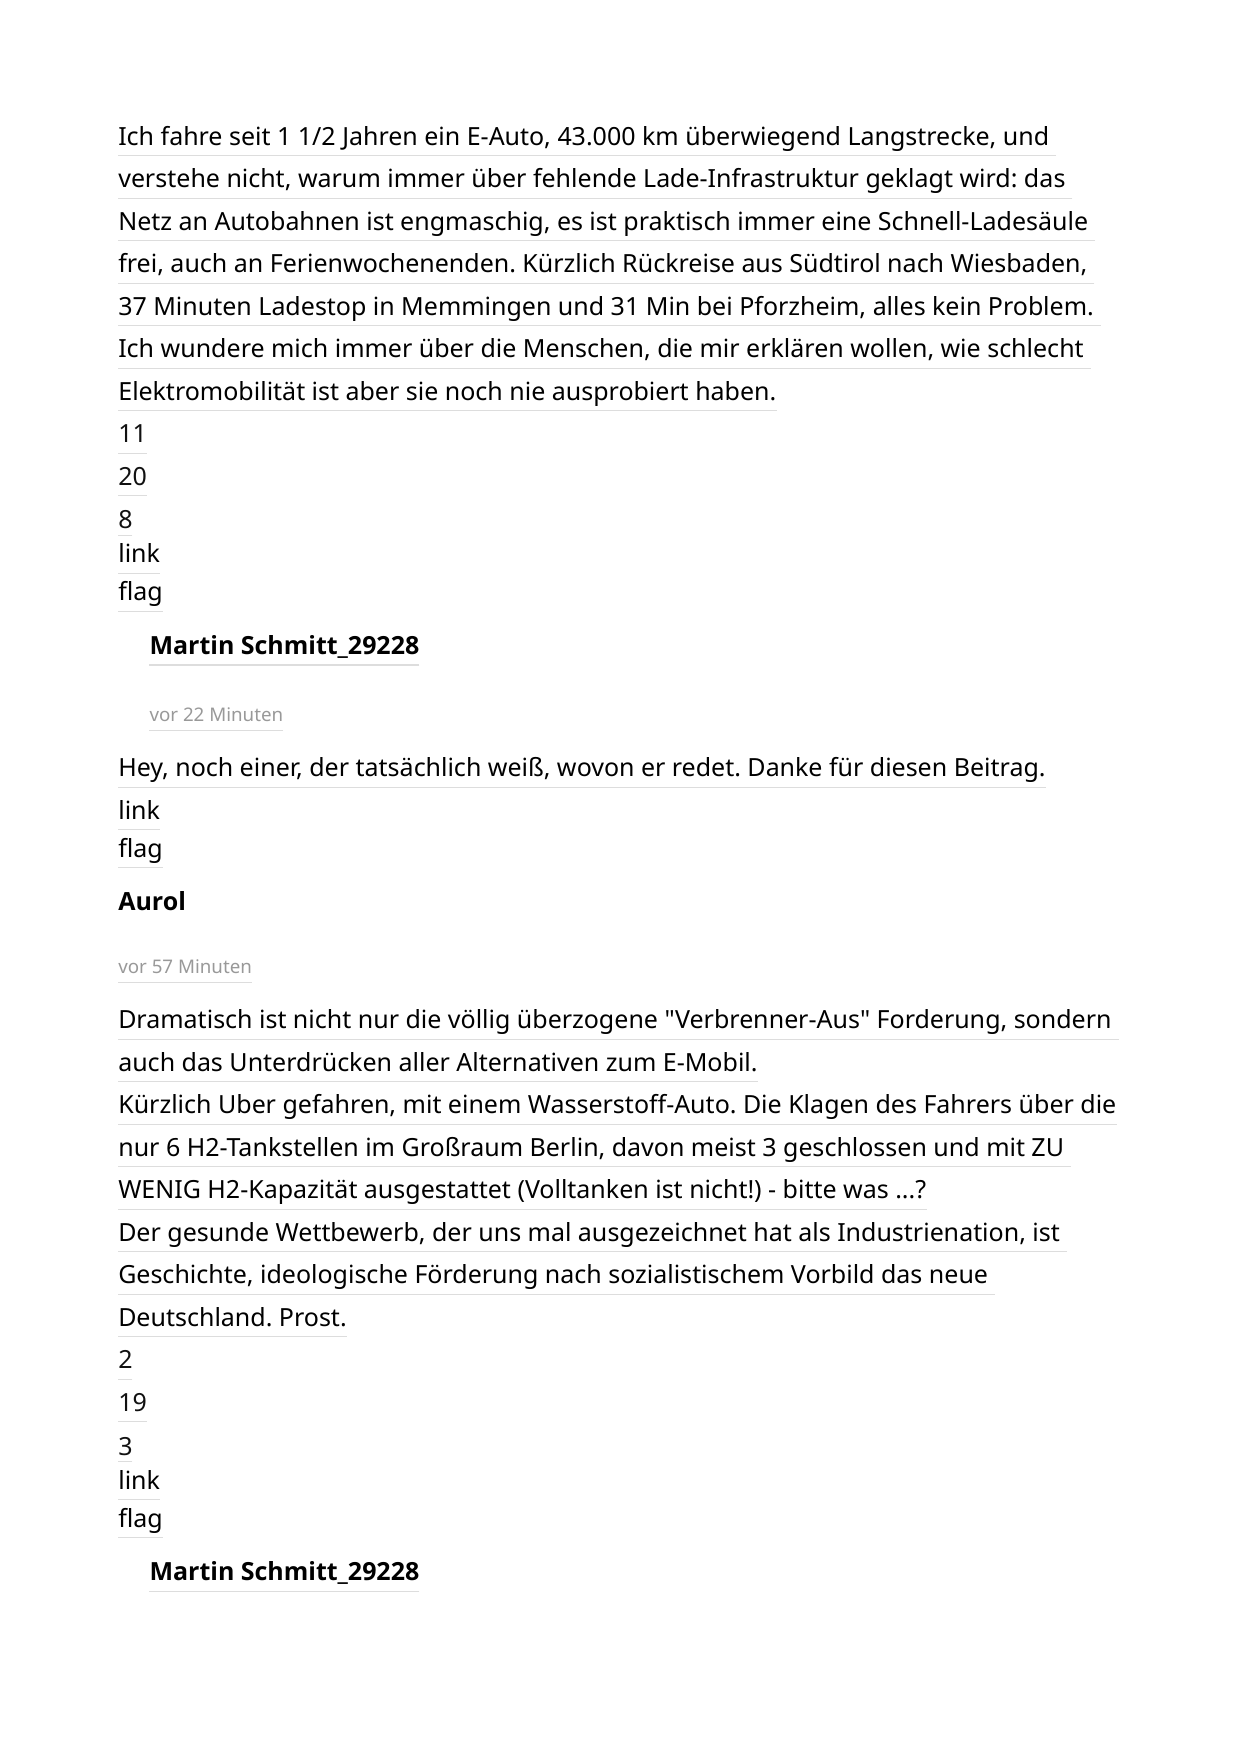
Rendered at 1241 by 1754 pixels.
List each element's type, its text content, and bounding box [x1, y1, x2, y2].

text link [118, 792, 1122, 830]
text link [118, 1462, 1122, 1500]
text Martin Schmitt_29228 [149, 1554, 1122, 1592]
text vor 57 Minuten [118, 953, 1117, 983]
text 3 [118, 1427, 1122, 1462]
text flag [118, 830, 1122, 868]
text 8 [118, 501, 1122, 536]
text 2 [118, 1342, 1122, 1380]
text Martin Schmitt_29228 [149, 628, 1122, 666]
text Hey, noch einer, der tatsächlich weiß, wovon er redet. Danke für diesen Beitrag. [118, 750, 1122, 788]
text 20 [118, 458, 1122, 496]
text link [118, 536, 1122, 574]
text Aurol [118, 884, 1122, 918]
text Dramatisch ist nicht nur die völlig überzogene "Verbrenner-Aus" Forderung, sondern auch das Unterdrücken aller Alternativen zum E-Mobil. Kürzlich Uber gefahren, mit einem Wasserstoff-Auto. Die Klagen des Fahrers über die nur 6 H2-Tankstellen im Großraum Berlin, davon meist 3 geschlossen und mit ZU WENIG H2-Kapazität ausgestattet (Volltanken ist nicht!) - bitte was ...? Der gesunde Wettbewerb, der uns mal ausgezeichnet hat als Industrienation, ist Geschichte, ideologische Förderung nach sozialistischem Vorbild das neue Deutschland. Prost. [118, 1002, 1122, 1337]
text 11 [118, 416, 1122, 454]
text vor 22 Minuten [149, 701, 1117, 731]
text 19 [118, 1384, 1122, 1422]
text flag [118, 574, 1122, 612]
text Ich fahre seit 1 1/2 Jahren ein E-Auto, 43.000 km überwiegend Langstrecke, und verstehe nicht, warum immer über fehlende Lade-Infrastruktur geklagt wird: das Netz an Autobahnen ist engmaschig, es ist praktisch immer eine Schnell-Ladesäule frei, auch an Ferienwochenenden. Kürzlich Rückreise aus Südtirol nach Wiesbaden, 37 Minuten Ladestop in Memmingen und 31 Min bei Pforzheim, alles kein Problem. Ich wundere mich immer über die Menschen, die mir erklären wollen, wie schlecht Elektromobilität ist aber sie noch nie ausprobiert haben. [118, 118, 1122, 411]
text flag [118, 1500, 1122, 1538]
